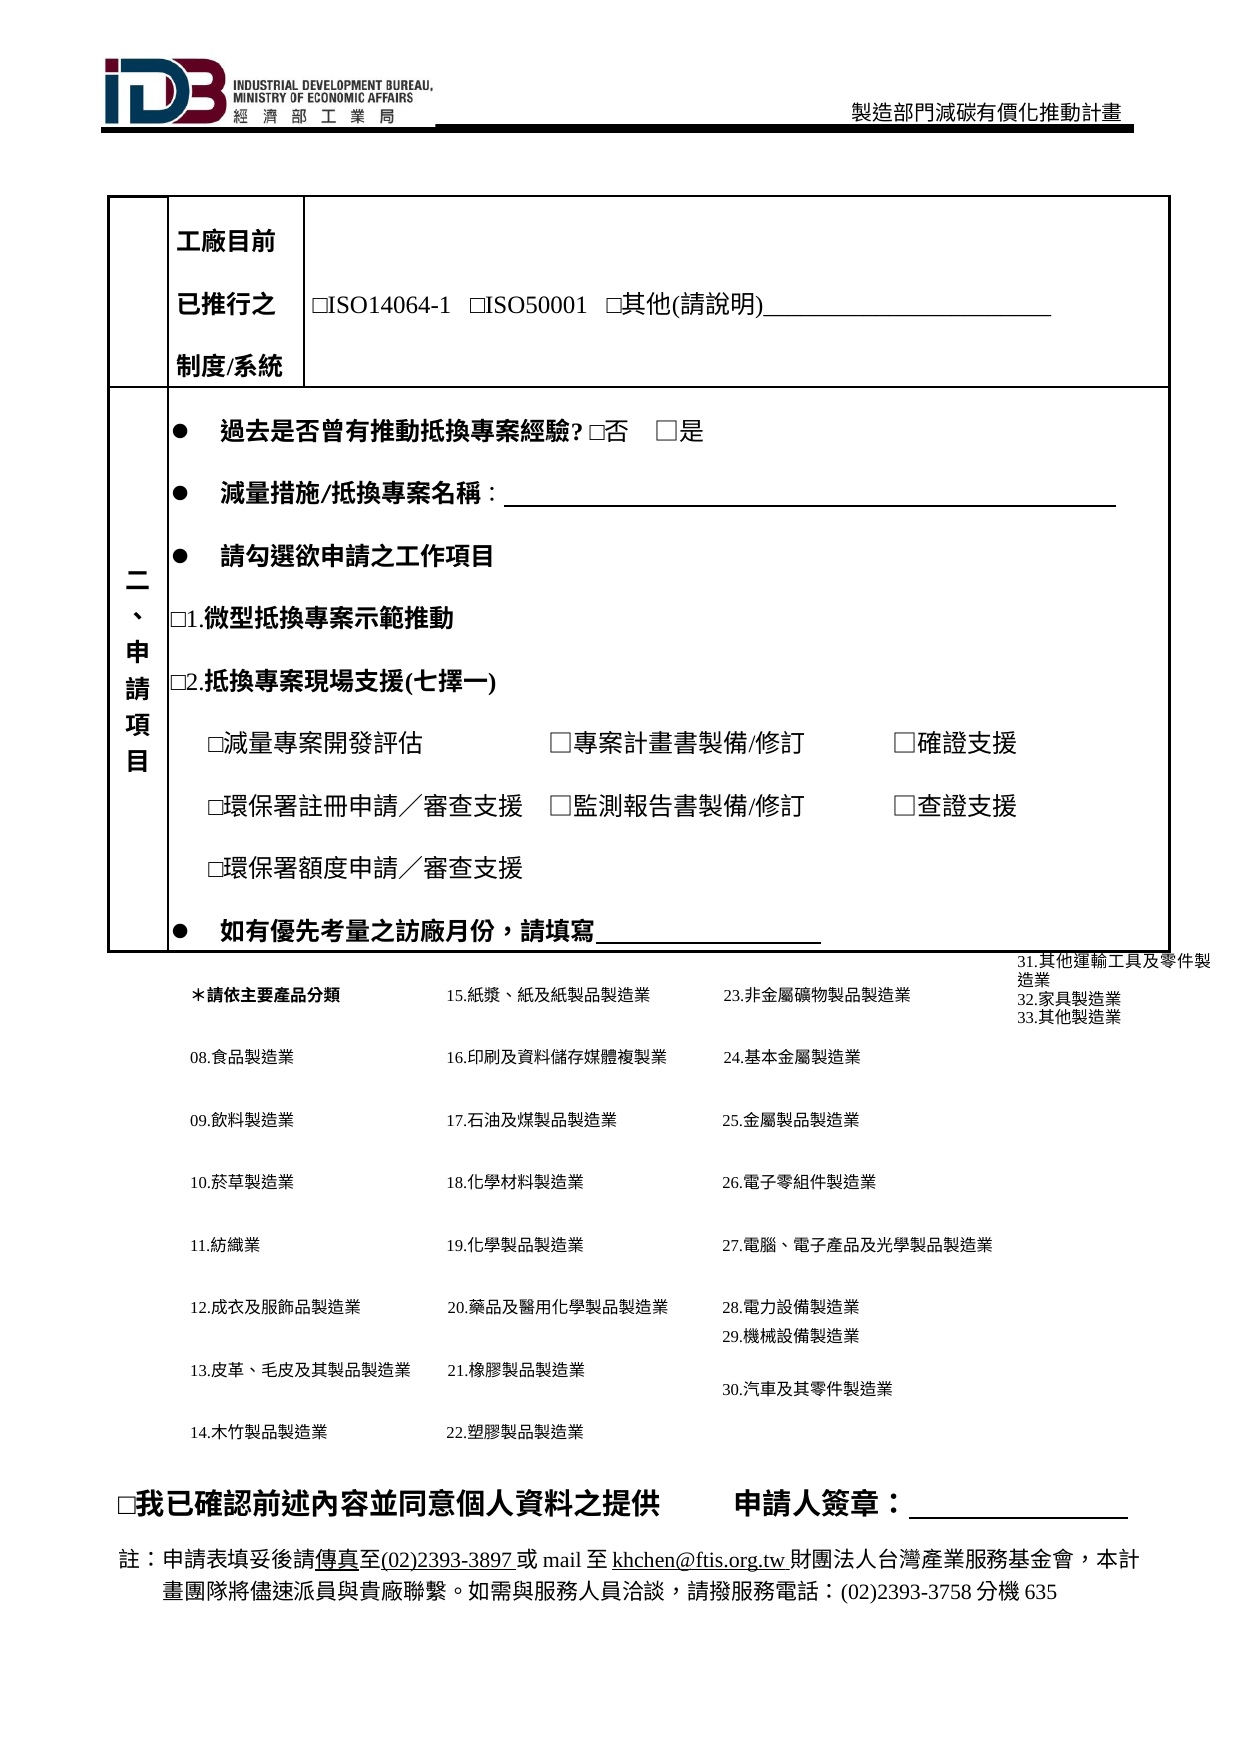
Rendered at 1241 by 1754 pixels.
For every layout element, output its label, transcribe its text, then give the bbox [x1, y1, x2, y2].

table_header 23.非金屬礦物製品製造業 24.基本金屬製造業 25.金屬製品製造業 26.電子零組件製造業 27.電腦、電子產品及光學製品製造業 28.電力設備製造業 29.機械設備製造業 30.汽車及其零件製造業 [720, 953, 1015, 1452]
text □我已確認前述內容並同意個人資料之提供 申請人簽章： [118, 1471, 1138, 1525]
table_cell 二 、 申請項目 [110, 388, 167, 950]
table_header ＊請依主要產品分類 08.食品製造業 09.飲料製造業 10.菸草製造業 11.紡織業 12.成衣及服飾品製造業 13.皮革、毛皮及其製品製造業 14.木竹製品製造業 [148, 953, 444, 1452]
text 註：申請表填妥後請傳真至(02)2393-3897或mail至khchen@ftis.org.tw財團法人台灣產業服務基金會，本計畫團隊將儘速派員與貴廠聯繫。如需與服務人員洽談，請撥服務電話：(02)2393-3758分機635 [118, 1542, 1152, 1606]
table_header 31.其他運輸工具及零件製造業 32.家具製造業 33.其他製造業 [1015, 953, 1212, 1452]
table_cell 工廠目前已推行之制度/系統 [169, 197, 303, 386]
table_cell □ISO14064-1 □ISO50001 □其他(請說明)_______________________ [305, 197, 1168, 386]
table_header 15.紙漿、紙及紙製品製造業 16.印刷及資料儲存媒體複製業 17.石油及煤製品製造業 18.化學材料製造業 19.化學製品製造業 20.藥品及醫用化學製品製造業 21.橡膠製品製造業 22.塑膠製品製造業 [445, 953, 720, 1452]
table_cell 過去是否曾有推動抵換專案經驗? □否 □是 減量措施/抵換專案名稱： 請勾選欲申請之工作項目 □1.微型抵換專案示範推動 □2.抵換專案現場支援(七擇一) □減量專案開發評估 □專案計畫書製備/修訂 □確證支援 □環保署註冊申請／審查支援 □監測報告書製備/修訂 □查證支援 □環保署額度申請／審查支援 如有優先考量之訪廠月份，請填寫 [169, 388, 1168, 950]
table_header [110, 198, 167, 386]
